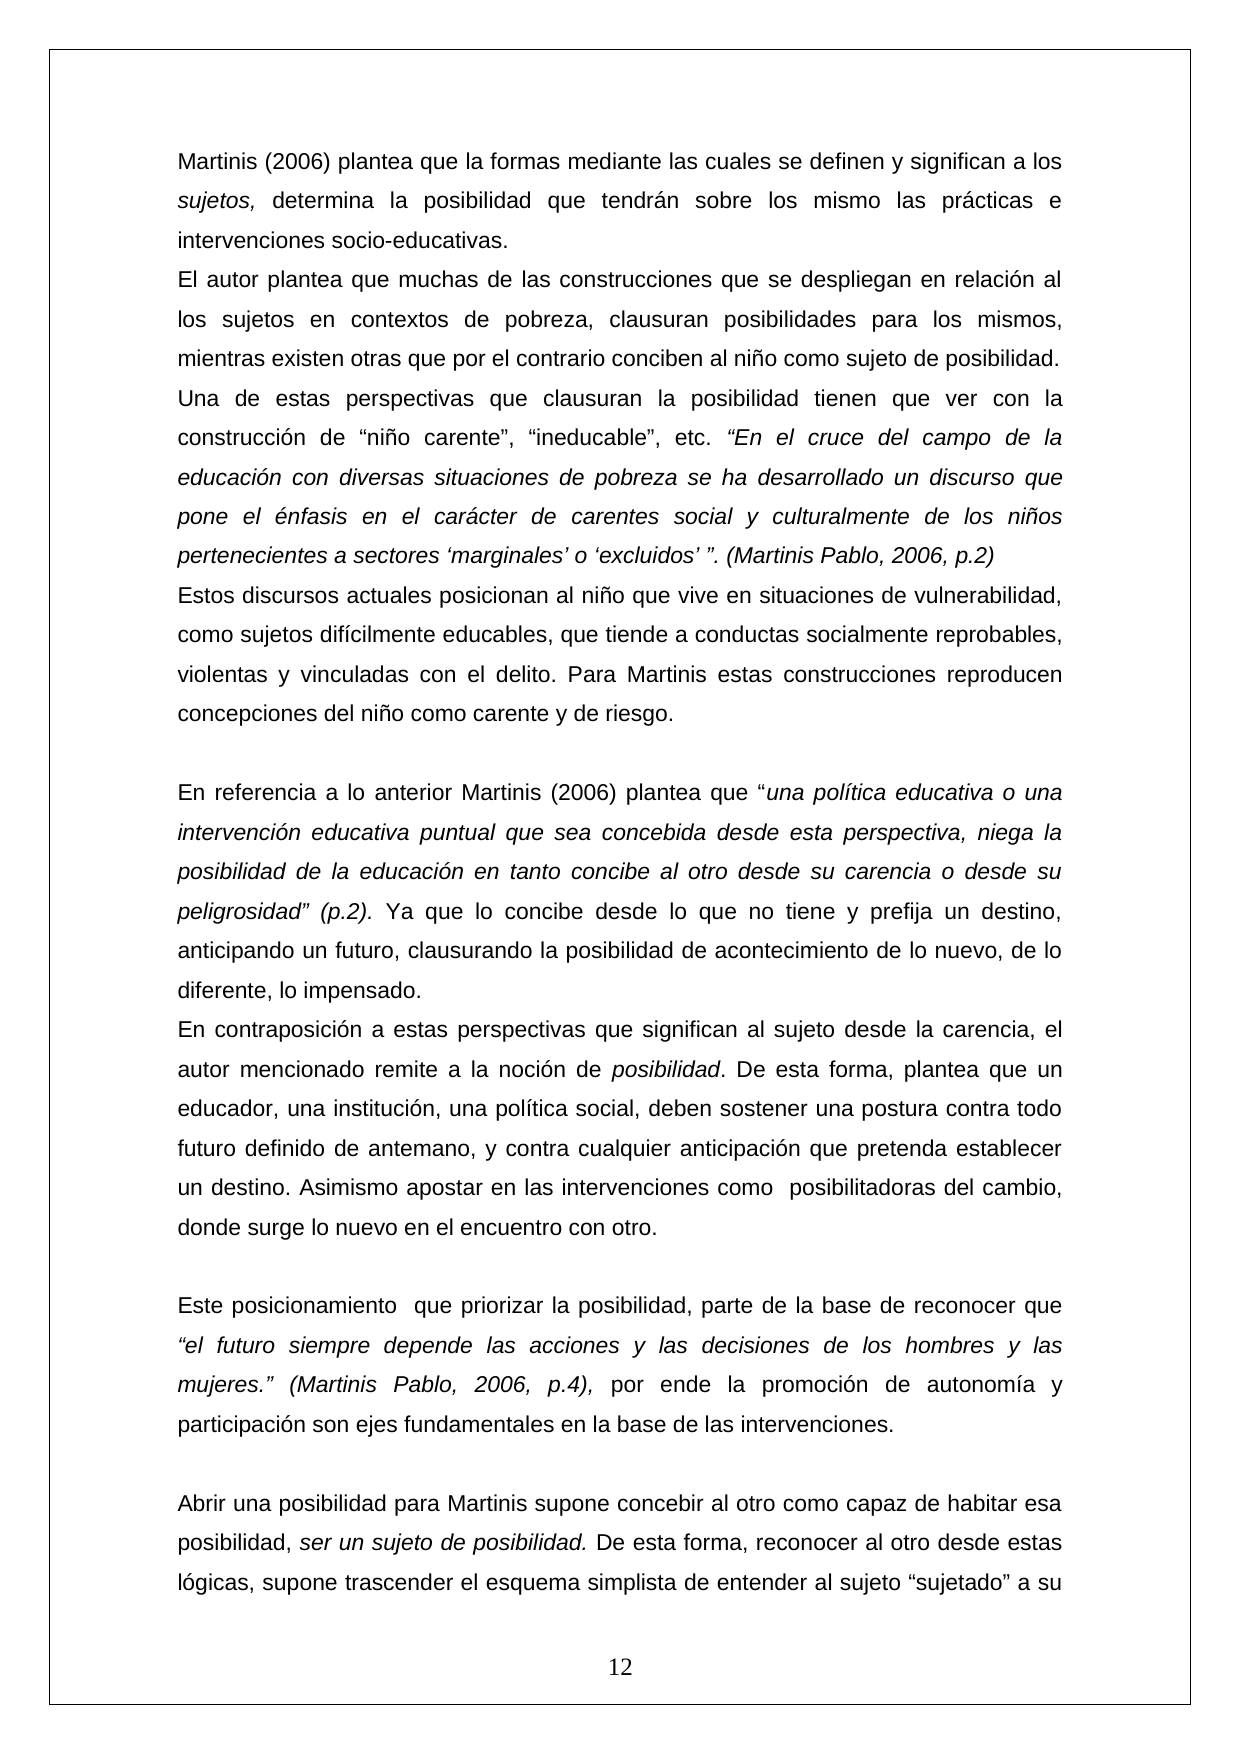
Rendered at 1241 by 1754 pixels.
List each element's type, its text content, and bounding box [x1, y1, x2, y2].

text En referencia a lo anterior Martinis (2006) plantea que “una política educativa o una intervención educativa puntual que sea concebida desde esta perspectiva, niega la posibilidad de la educación en tanto concibe al otro desde su carencia o desde su peligrosidad” (p.2). Ya que lo concibe desde lo que no tiene y prefija un destino, anticipando un futuro, clausurando la posibilidad de acontecimiento de lo nuevo, de lo diferente, lo impensado. [177, 779, 1063, 1003]
text El autor plantea que muchas de las construcciones que se despliegan en relación al los sujetos en contextos de pobreza, clausuran posibilidades para los mismos, mientras existen otras que por el contrario conciben al niño como sujeto de posibilidad. [177, 266, 1063, 371]
text Martinis (2006) plantea que la formas mediante las cuales se definen y significan a los sujetos, determina la posibilidad que tendrán sobre los mismo las prácticas e intervenciones socio-educativas. [177, 148, 1063, 253]
text Abrir una posibilidad para Martinis supone concebir al otro como capaz de habitar esa posibilidad, ser un sujeto de posibilidad. De esta forma, reconocer al otro desde estas lógicas, supone trascender el esquema simplista de entender al sujeto “sujetado” a su [177, 1490, 1063, 1595]
text Este posicionamiento que priorizar la posibilidad, parte de la base de reconocer que “el futuro siempre depende las acciones y las decisiones de los hombres y las mujeres.” (Martinis Pablo, 2006, p.4), por ende la promoción de autonomía y participación son ejes fundamentales en la base de las intervenciones. [177, 1292, 1063, 1437]
text Estos discursos actuales posicionan al niño que vive en situaciones de vulnerabilidad, como sujetos difícilmente educables, que tiende a conductas socialmente reprobables, violentas y vinculadas con el delito. Para Martinis estas construcciones reproducen concepciones del niño como carente y de riesgo. [177, 582, 1063, 727]
text En contraposición a estas perspectivas que significan al sujeto desde la carencia, el autor mencionado remite a la noción de posibilidad. De esta forma, plantea que un educador, una institución, una política social, deben sostener una postura contra todo futuro definido de antemano, y contra cualquier anticipación que pretenda establecer un destino. Asimismo apostar en las intervenciones como posibilitadoras del cambio, donde surge lo nuevo en el encuentro con otro. [177, 1016, 1063, 1240]
text Una de estas perspectivas que clausuran la posibilidad tienen que ver con la construcción de “niño carente”, “ineducable”, etc. “En el cruce del campo de la educación con diversas situaciones de pobreza se ha desarrollado un discurso que pone el énfasis en el carácter de carentes social y culturalmente de los niños pertenecientes a sectores ‘marginales’ o ‘excluidos’ ”. (Martinis Pablo, 2006, p.2) [177, 384, 1063, 569]
